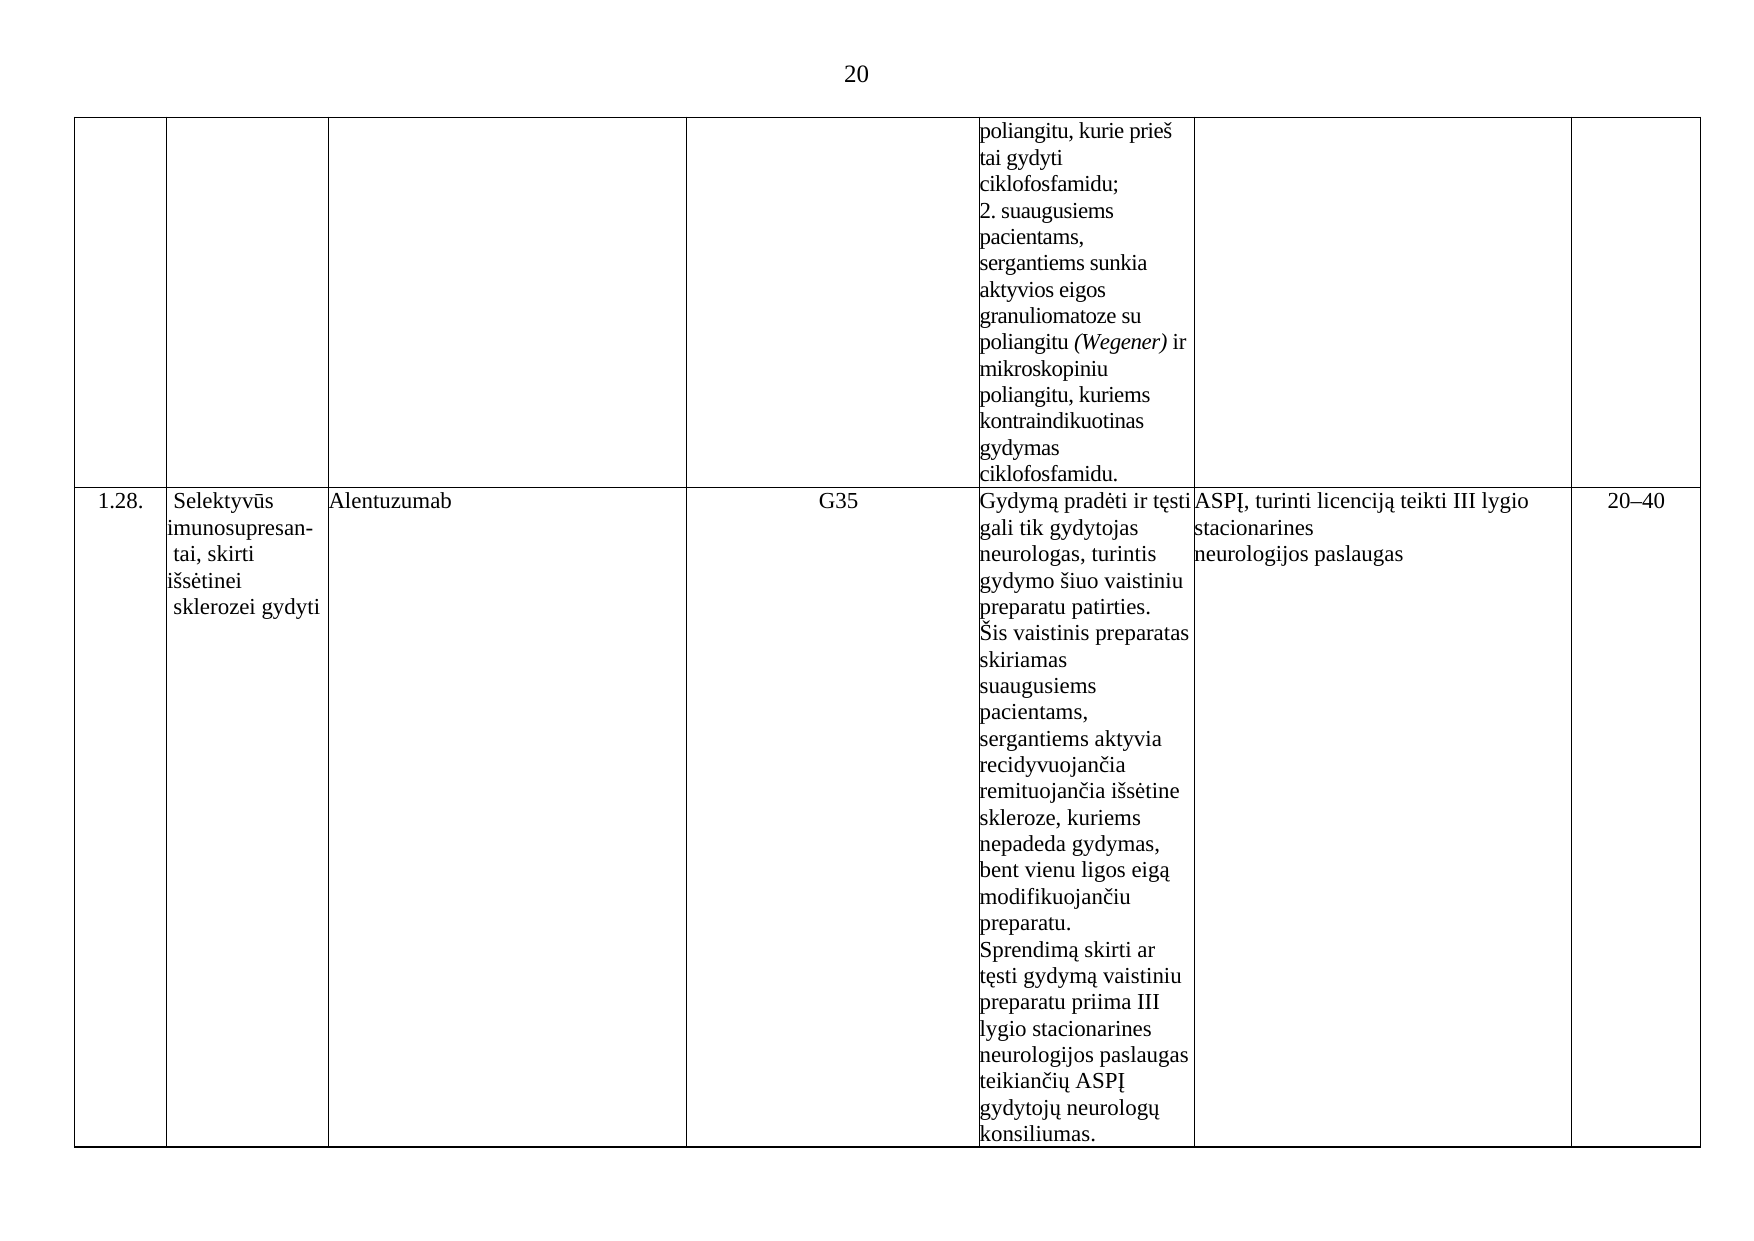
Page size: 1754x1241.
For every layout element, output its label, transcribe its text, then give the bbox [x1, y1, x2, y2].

table_cell Selektyvūs imunosupresan- tai, skirti išsėtinei sklerozei gydyti [167, 488, 328, 1146]
table_cell [329, 118, 686, 487]
table_cell ASPĮ, turinti licenciją teikti III lygio stacionarines neurologijos paslaugas [1195, 488, 1571, 1146]
table_cell 1.28. [75, 488, 166, 1146]
table_cell [1572, 118, 1700, 487]
table_cell [687, 118, 979, 487]
table_cell [1195, 118, 1571, 487]
table_cell poliangitu, kurie prieš tai gydyti ciklofosfamidu; 2. suaugusiems pacientams, sergantiems sunkia aktyvios eigos granuliomatoze su poliangitu (Wegener) ir mikroskopiniu poliangitu, kuriems kontraindikuotinas gydymas ciklofosfamidu. [980, 118, 1194, 487]
table_cell [75, 118, 166, 487]
table_cell [167, 118, 328, 487]
table_cell Gydymą pradėti ir tęsti gali tik gydytojas neurologas, turintis gydymo šiuo vaistiniu preparatu patirties. Šis vaistinis preparatas skiriamas suaugusiems pacientams, sergantiems aktyvia recidyvuojančia remituojančia išsėtine skleroze, kuriems nepadeda gydymas, bent vienu ligos eigą modifikuojančiu preparatu. Sprendimą skirti ar tęsti gydymą vaistiniu preparatu priima III lygio stacionarines neurologijos paslaugas teikiančių ASPĮ gydytojų neurologų konsiliumas. [980, 488, 1194, 1146]
table_cell G35 [687, 488, 979, 1146]
table_cell Alentuzumab [329, 488, 686, 1146]
table_cell 20–40 [1572, 488, 1700, 1146]
